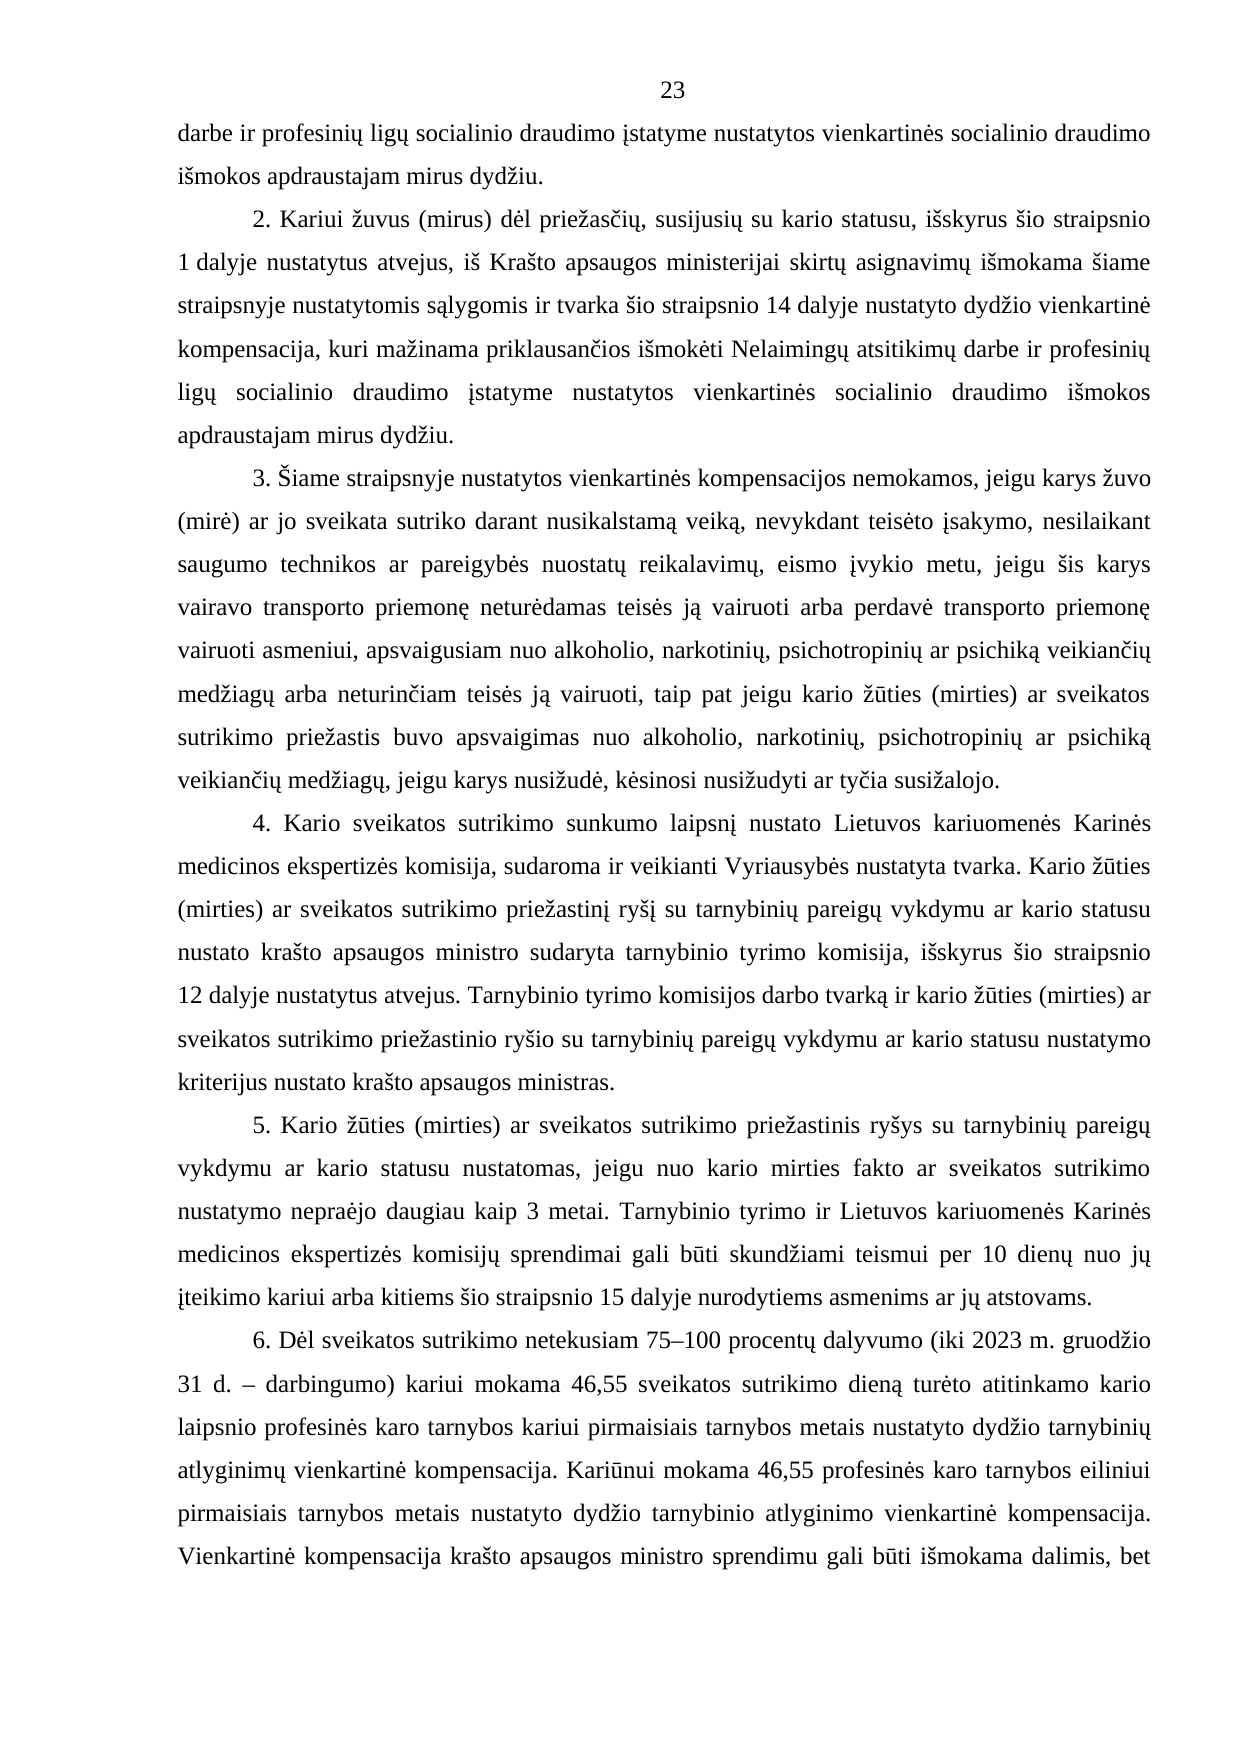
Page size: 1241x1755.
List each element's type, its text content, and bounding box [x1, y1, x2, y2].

text darbe ir profesinių ligų socialinio draudimo įstatyme nustatytos vienkartinės socialinio draudimo išmokos apdraustajam mirus dydžiu. [177, 118, 1152, 190]
text 2. Kariui žuvus (mirus) dėl priežasčių, susijusių su kario statusu, išskyrus šio straipsnio 1 dalyje nustatytus atvejus, iš Krašto apsaugos ministerijai skirtų asignavimų išmokama šiame straipsnyje nustatytomis sąlygomis ir tvarka šio straipsnio 14 dalyje nustatyto dydžio vienkartinė kompensacija, kuri mažinama priklausančios išmokėti Nelaimingų atsitikimų darbe ir profesinių ligų socialinio draudimo įstatyme nustatytos vienkartinės socialinio draudimo išmokos apdraustajam mirus dydžiu. [177, 204, 1152, 449]
text 3. Šiame straipsnyje nustatytos vienkartinės kompensacijos nemokamos, jeigu karys žuvo (mirė) ar jo sveikata sutriko darant nusikalstamą veiką, nevykdant teisėto įsakymo, nesilaikant saugumo technikos ar pareigybės nuostatų reikalavimų, eismo įvykio metu, jeigu šis karys vairavo transporto priemonę neturėdamas teisės ją vairuoti arba perdavė transporto priemonę vairuoti asmeniui, apsvaigusiam nuo alkoholio, narkotinių, psichotropinių ar psichiką veikiančių medžiagų arba neturinčiam teisės ją vairuoti, taip pat jeigu kario žūties (mirties) ar sveikatos sutrikimo priežastis buvo apsvaigimas nuo alkoholio, narkotinių, psichotropinių ar psichiką veikiančių medžiagų, jeigu karys nusižudė, kėsinosi nusižudyti ar tyčia susižalojo. [177, 463, 1152, 794]
text 5. Kario žūties (mirties) ar sveikatos sutrikimo priežastinis ryšys su tarnybinių pareigų vykdymu ar kario statusu nustatomas, jeigu nuo kario mirties fakto ar sveikatos sutrikimo nustatymo nepraėjo daugiau kaip 3 metai. Tarnybinio tyrimo ir Lietuvos kariuomenės Karinės medicinos ekspertizės komisijų sprendimai gali būti skundžiami teismui per 10 dienų nuo jų įteikimo kariui arba kitiems šio straipsnio 15 dalyje nurodytiems asmenims ar jų atstovams. [177, 1110, 1152, 1311]
text 6. Dėl sveikatos sutrikimo netekusiam 75–100 procentų dalyvumo (iki 2023 m. gruodžio 31 d. – darbingumo) kariui mokama 46,55 sveikatos sutrikimo dieną turėto atitinkamo kario laipsnio profesinės karo tarnybos kariui pirmaisiais tarnybos metais nustatyto dydžio tarnybinių atlyginimų vienkartinė kompensacija. Kariūnui mokama 46,55 profesinės karo tarnybos eiliniui pirmaisiais tarnybos metais nustatyto dydžio tarnybinio atlyginimo vienkartinė kompensacija. Vienkartinė kompensacija krašto apsaugos ministro sprendimu gali būti išmokama dalimis, bet [177, 1326, 1152, 1570]
text 4. Kario sveikatos sutrikimo sunkumo laipsnį nustato Lietuvos kariuomenės Karinės medicinos ekspertizės komisija, sudaroma ir veikianti Vyriausybės nustatyta tvarka. Kario žūties (mirties) ar sveikatos sutrikimo priežastinį ryšį su tarnybinių pareigų vykdymu ar kario statusu nustato krašto apsaugos ministro sudaryta tarnybinio tyrimo komisija, išskyrus šio straipsnio 12 dalyje nustatytus atvejus. Tarnybinio tyrimo komisijos darbo tvarką ir kario žūties (mirties) ar sveikatos sutrikimo priežastinio ryšio su tarnybinių pareigų vykdymu ar kario statusu nustatymo kriterijus nustato krašto apsaugos ministras. [177, 808, 1152, 1096]
